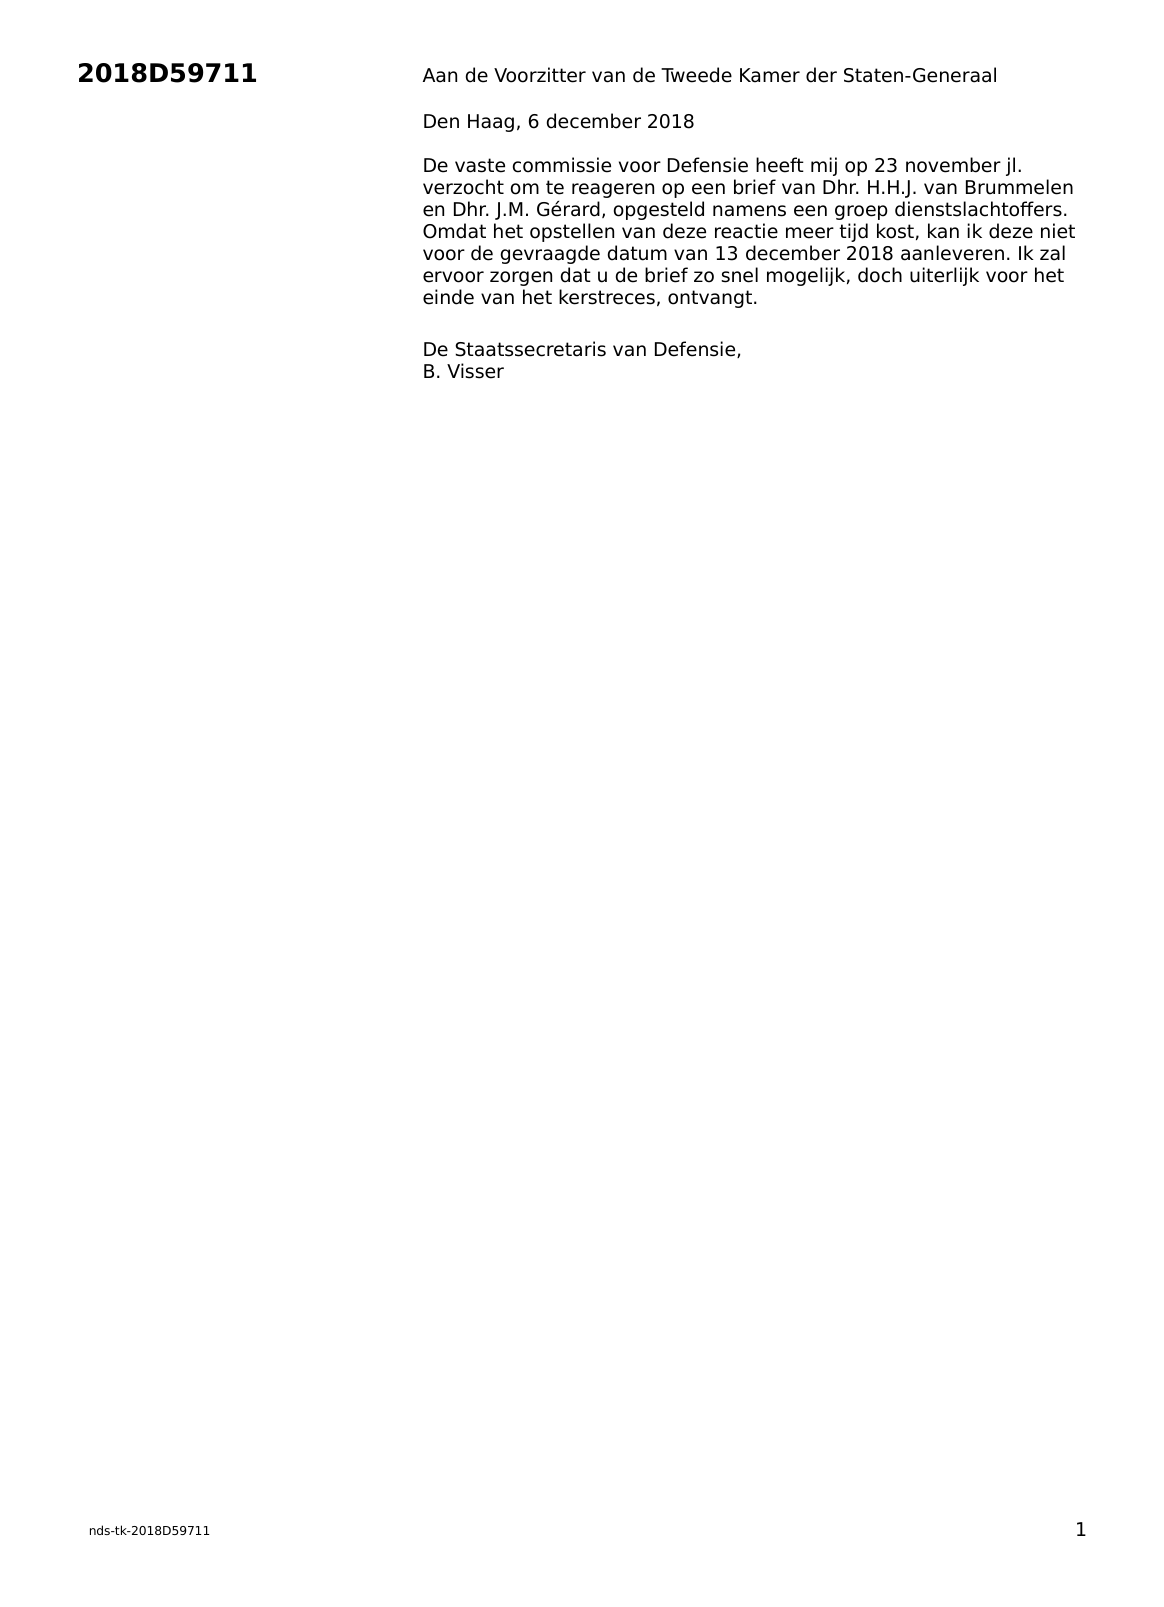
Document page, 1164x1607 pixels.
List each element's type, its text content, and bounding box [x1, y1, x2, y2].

text De Staatssecretaris van Defensie, B. Visser [422, 339, 1087, 383]
text Den Haag, 6 december 2018 [422, 111, 1087, 133]
text 2018D59711 Aan de Voorzitter van de Tweede Kamer der Staten-Generaal [77, 59, 1087, 89]
text De vaste commissie voor Defensie heeft mij op 23 november jl. verzocht om te reageren op een brief van Dhr. H.H.J. van Brummelen en Dhr. J.M. Gérard, opgesteld namens een groep dienstslachtoffers. Omdat het opstellen van deze reactie meer tijd kost, kan ik deze niet voor de gevraagde datum van 13 december 2018 aanleveren. Ik zal ervoor zorgen dat u de brief zo snel mogelijk, doch uiterlijk voor het einde van het kerstreces, ontvangt. [422, 155, 1087, 309]
text nds-tk-2018D59711 [88, 1524, 323, 1538]
